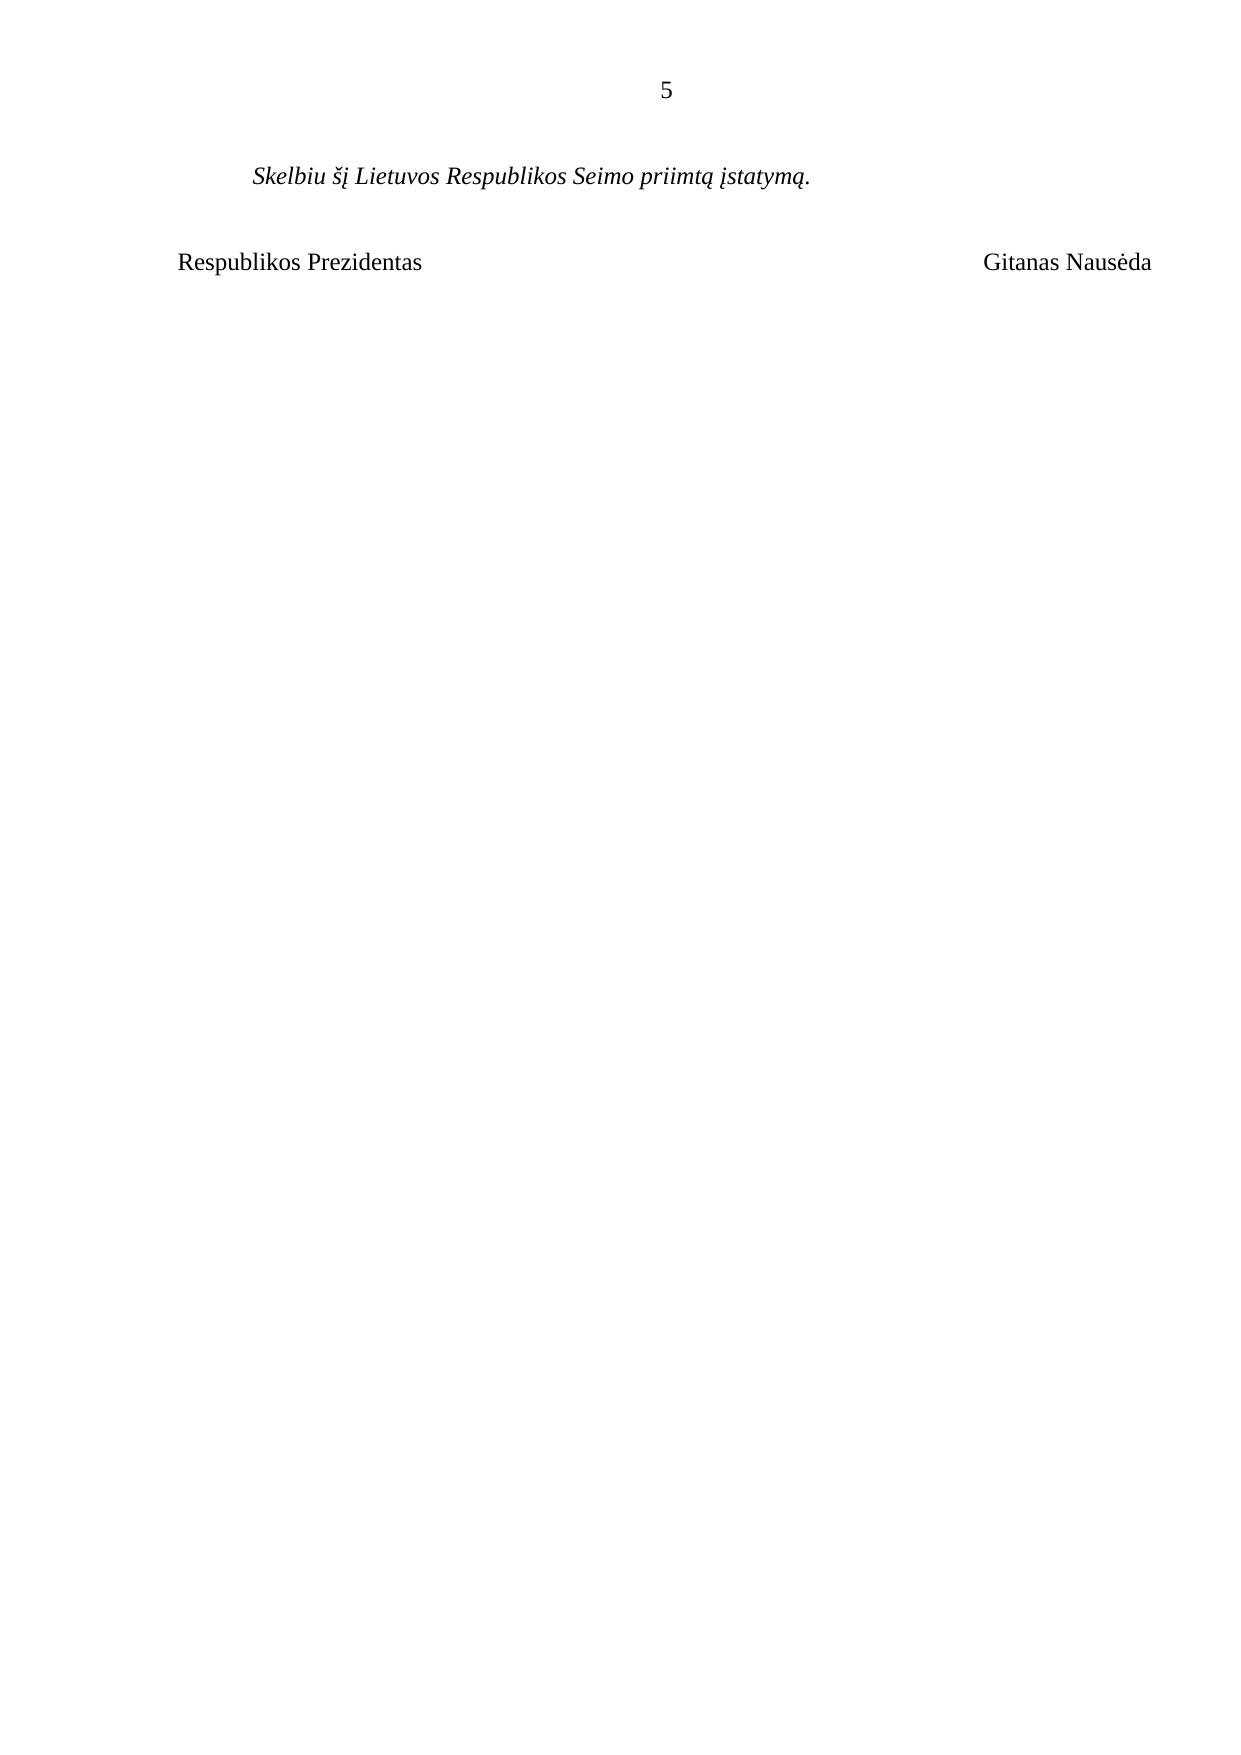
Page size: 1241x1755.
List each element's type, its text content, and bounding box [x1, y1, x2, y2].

text Respublikos Prezidentas Gitanas Nausėda [177, 247, 1152, 276]
text Skelbiu šį Lietuvos Respublikos Seimo priimtą įstatymą. [177, 161, 1152, 190]
